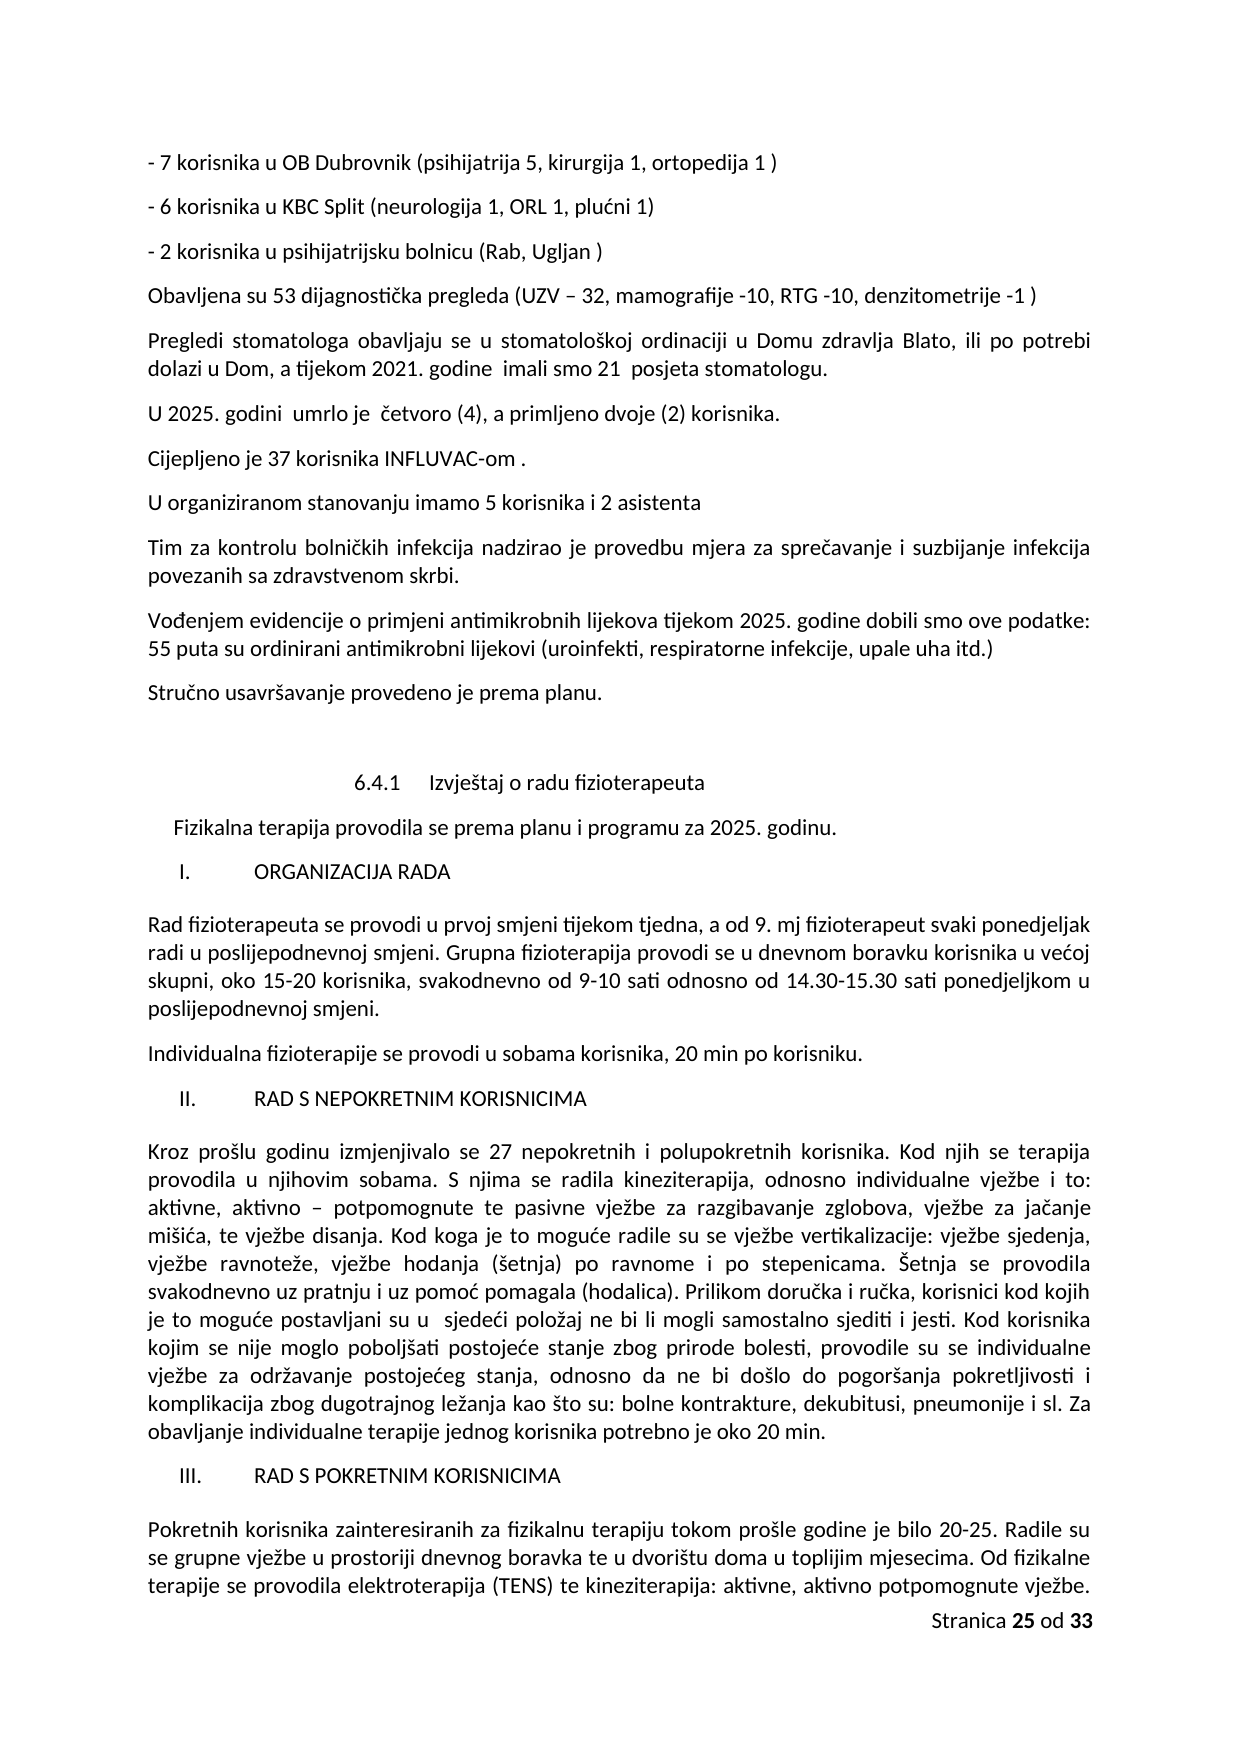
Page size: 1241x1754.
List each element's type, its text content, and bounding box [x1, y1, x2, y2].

text - 7 korisnika u OB Dubrovnik (psihijatrija 5, kirurgija 1, ortopedija 1 ) [148, 148, 1093, 176]
text - 6 korisnika u KBC Split (neurologija 1, ORL 1, plućni 1) [148, 192, 1093, 220]
text Kroz prošlu godinu izmjenjivalo se 27 nepokretnih i polupokretnih korisnika. Kod njih se terapija provodila u njihovim sobama. S njima se radila kineziterapija, odnosno individualne vježbe i to: aktivne, aktivno – potpomognute te pasivne vježbe za razgibavanje zglobova, vježbe za jačanje mišića, te vježbe disanja. Kod koga je to moguće radile su se vježbe vertikalizacije: vježbe sjedenja, vježbe ravnoteže, vježbe hodanja (šetnja) po ravnome i po stepenicama. Šetnja se provodila svakodnevno uz pratnju i uz pomoć pomagala (hodalica). Prilikom doručka i ručka, korisnici kod kojih je to moguće postavljani su u sjedeći položaj ne bi li mogli samostalno sjediti i jesti. Kod korisnika kojim se nije moglo poboljšati postojeće stanje zbog prirode bolesti, provodile su se individualne vježbe za održavanje postojećeg stanja, odnosno da ne bi došlo do pogoršanja pokretljivosti i komplikacija zbog dugotrajnog ležanja kao što su: bolne kontrakture, dekubitusi, pneumonije i sl. Za obavljanje individualne terapije jednog korisnika potrebno je oko 20 min. [148, 1137, 1093, 1445]
text Stručno usavršavanje provedeno je prema planu. [148, 678, 1093, 707]
text Tim za kontrolu bolničkih infekcija nadzirao je provedbu mjera za sprečavanje i suzbijanje infekcija povezanih sa zdravstvenom skrbi. [148, 533, 1093, 589]
text - 2 korisnika u psihijatrijsku bolnicu (Rab, Ugljan ) [148, 237, 1093, 265]
list Izvještaj o radu fizioterapeuta [354, 768, 1093, 796]
text Pregledi stomatologa obavljaju se u stomatološkoj ordinaciji u Domu zdravlja Blato, ili po potrebi dolazi u Dom, a tijekom 2021. godine imali smo 21 posjeta stomatologu. [148, 326, 1093, 382]
list ORGANIZACIJA RADA [179, 857, 1093, 885]
list RAD S POKRETNIM KORISNICIMA [179, 1462, 1093, 1490]
text Cijepljeno je 37 korisnika INFLUVAC-om . [148, 444, 1093, 472]
text Individualna fizioterapije se provodi u sobama korisnika, 20 min po korisniku. [148, 1039, 1093, 1067]
text U organiziranom stanovanju imamo 5 korisnika i 2 asistenta [148, 488, 1093, 516]
text Fizikalna terapija provodila se prema planu i programu za 2025. godinu. [148, 813, 1093, 841]
list RAD S NEPOKRETNIM KORISNICIMA [179, 1084, 1093, 1112]
text U 2025. godini umrlo je četvoro (4), a primljeno dvoje (2) korisnika. [148, 399, 1093, 427]
text Obavljena su 53 dijagnostička pregleda (UZV – 32, mamografije -10, RTG -10, denzitometrije -1 ) [148, 282, 1093, 310]
text Vođenjem evidencije o primjeni antimikrobnih lijekova tijekom 2025. godine dobili smo ove podatke: 55 puta su ordinirani antimikrobni lijekovi (uroinfekti, respiratorne infekcije, upale uha itd.) [148, 606, 1093, 662]
text Rad fizioterapeuta se provodi u prvoj smjeni tijekom tjedna, a od 9. mj fizioterapeut svaki ponedjeljak radi u poslijepodnevnoj smjeni. Grupna fizioterapija provodi se u dnevnom boravku korisnika u većoj skupni, oko 15-20 korisnika, svakodnevno od 9-10 sati odnosno od 14.30-15.30 sati ponedjeljkom u poslijepodnevnoj smjeni. [148, 910, 1093, 1022]
text Pokretnih korisnika zainteresiranih za fizikalnu terapiju tokom prošle godine je bilo 20-25. Radile su se grupne vježbe u prostoriji dnevnog boravka te u dvorištu doma u toplijim mjesecima. Od fizikalne terapije se provodila elektroterapija (TENS) te kineziterapija: aktivne, aktivno potpomognute vježbe. [148, 1515, 1093, 1599]
